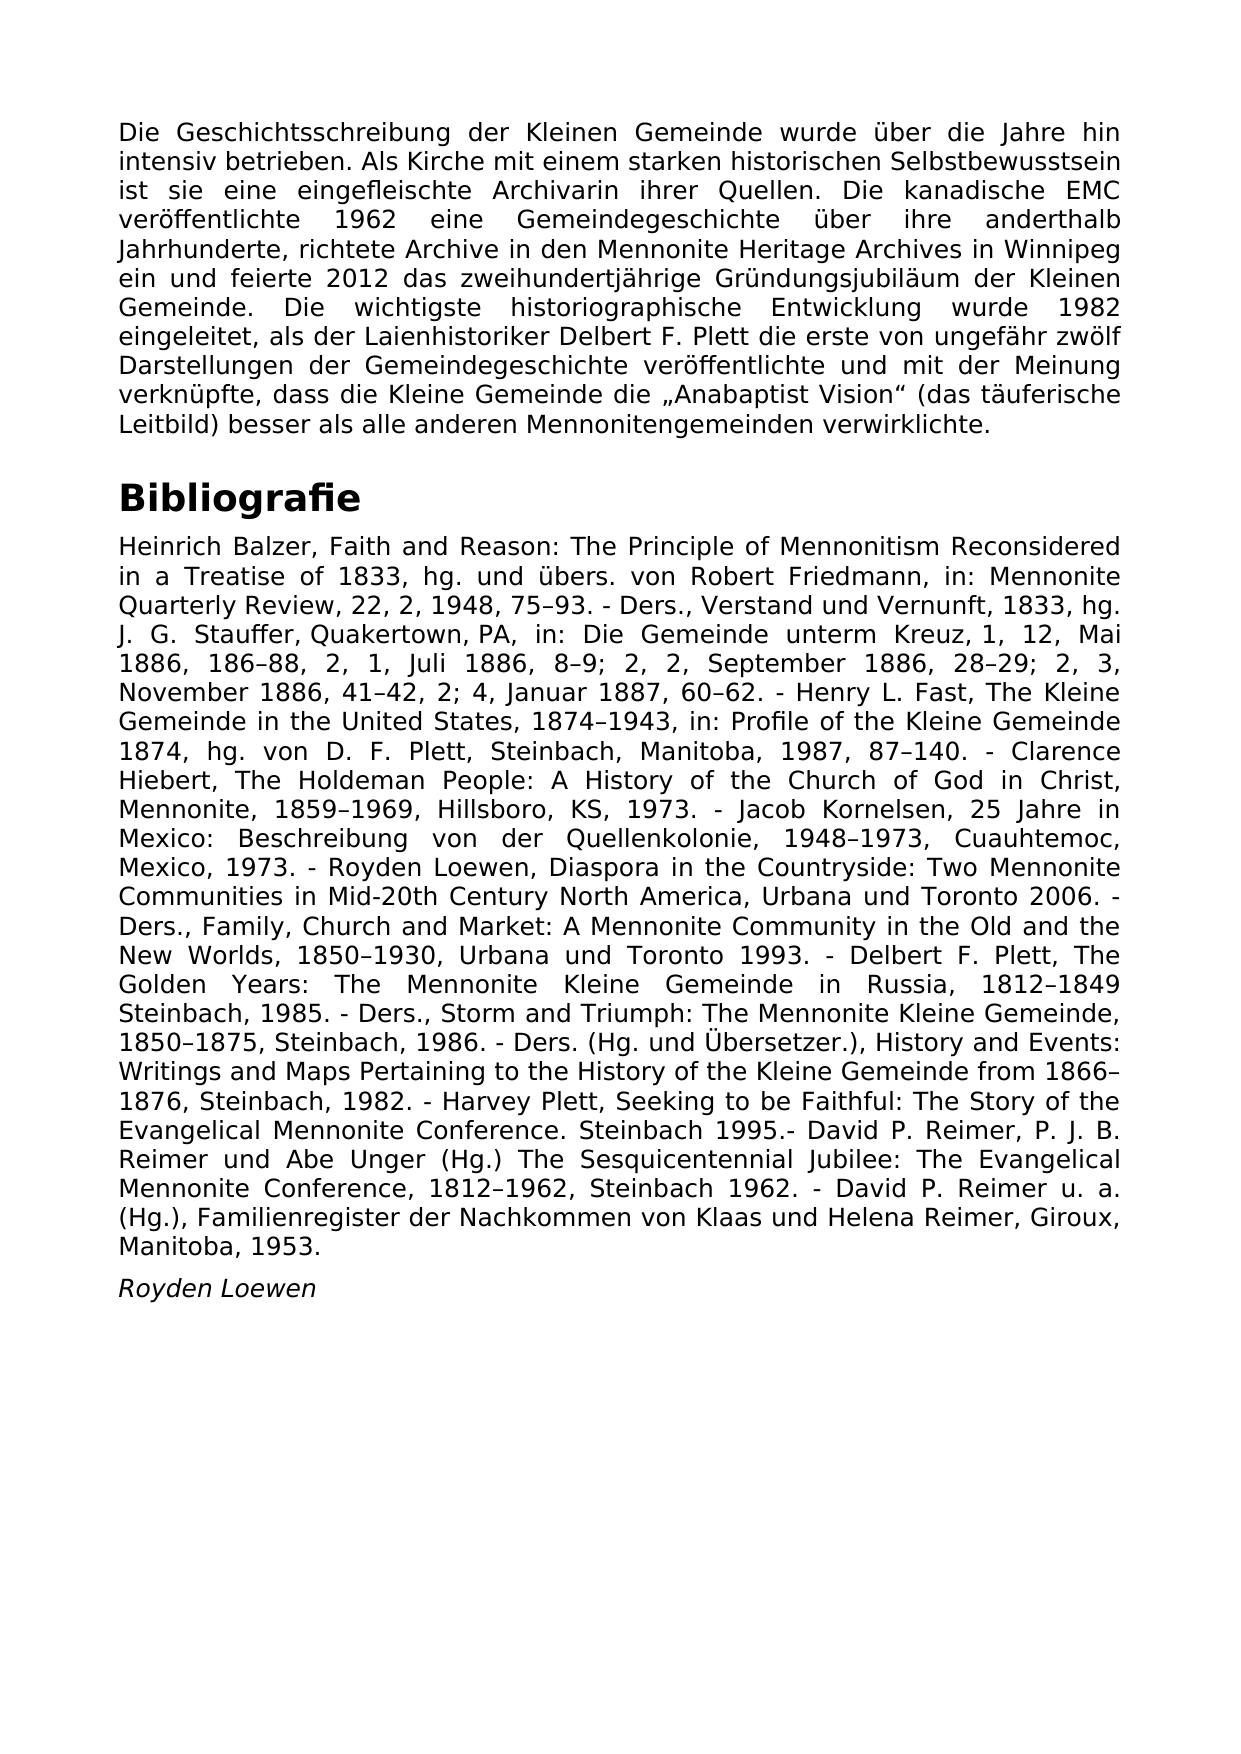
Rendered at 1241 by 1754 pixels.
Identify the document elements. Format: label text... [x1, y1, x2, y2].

text Die Geschichtsschreibung der Kleinen Gemeinde wurde über die Jahre hin intensiv betrieben. Als Kirche mit einem starken historischen Selbstbewusstsein ist sie eine eingefleischte Archivarin ihrer Quellen. Die kanadische EMC veröffentlichte 1962 eine Gemeindegeschichte über ihre anderthalb Jahrhunderte, richtete Archive in den Mennonite Heritage Archives in Winnipeg ein und feierte 2012 das zweihundertjährige Gründungsjubiläum der Kleinen Gemeinde. Die wichtigste historiographische Entwicklung wurde 1982 eingeleitet, als der Laienhistoriker Delbert F. Plett die erste von ungefähr zwölf Darstellungen der Gemeindegeschichte veröffentlichte und mit der Meinung verknüpfte, dass die Kleine Gemeinde die „Anabaptist Vision“ (das täuferische Leitbild) besser als alle anderen Mennonitengemeinden verwirklichte. [118, 118, 1122, 439]
text Heinrich Balzer, Faith and Reason: The Principle of Mennonitism Reconsidered in a Treatise of 1833, hg. und übers. von Robert Friedmann, in: Mennonite Quarterly Review, 22, 2, 1948, 75–93. - Ders., Verstand und Vernunft, 1833, hg. J. G. Stauffer, Quakertown, PA, in: Die Gemeinde unterm Kreuz, 1, 12, Mai 1886, 186–88, 2, 1, Juli 1886, 8–9; 2, 2, September 1886, 28–29; 2, 3, November 1886, 41–42, 2; 4, Januar 1887, 60–62. - Henry L. Fast, The Kleine Gemeinde in the United States, 1874–1943, in: Profile of the Kleine Gemeinde 1874, hg. von D. F. Plett, Steinbach, Manitoba, 1987, 87–140. - Clarence Hiebert, The Holdeman People: A History of the Church of God in Christ, Mennonite, 1859–1969, Hillsboro, KS, 1973. - Jacob Kornelsen, 25 Jahre in Mexico: Beschreibung von der Quellenkolonie, 1948–1973, Cuauhtemoc, Mexico, 1973. - Royden Loewen, Diaspora in the Countryside: Two Mennonite Communities in Mid-20th Century North America, Urbana und Toronto 2006. - Ders., Family, Church and Market: A Mennonite Community in the Old and the New Worlds, 1850–1930, Urbana und Toronto 1993. - Delbert F. Plett, The Golden Years: The Mennonite Kleine Gemeinde in Russia, 1812–1849 Steinbach, 1985. - Ders., Storm and Triumph: The Mennonite Kleine Gemeinde, 1850–1875, Steinbach, 1986. - Ders. (Hg. und Übersetzer.), History and Events: Writings and Maps Pertaining to the History of the Kleine Gemeinde from 1866–1876, Steinbach, 1982. - Harvey Plett, Seeking to be Faithful: The Story of the Evangelical Mennonite Conference. Steinbach 1995.- David P. Reimer, P. J. B. Reimer und Abe Unger (Hg.) The Sesquicentennial Jubilee: The Evangelical Mennonite Conference, 1812–1962, Steinbach 1962. - David P. Reimer u. a. (Hg.), Familienregister der Nachkommen von Klaas und Helena Reimer, Giroux, Manitoba, 1953. [118, 533, 1122, 1262]
text Royden Loewen [118, 1274, 1122, 1303]
subtitle Bibliografie [118, 476, 1122, 520]
